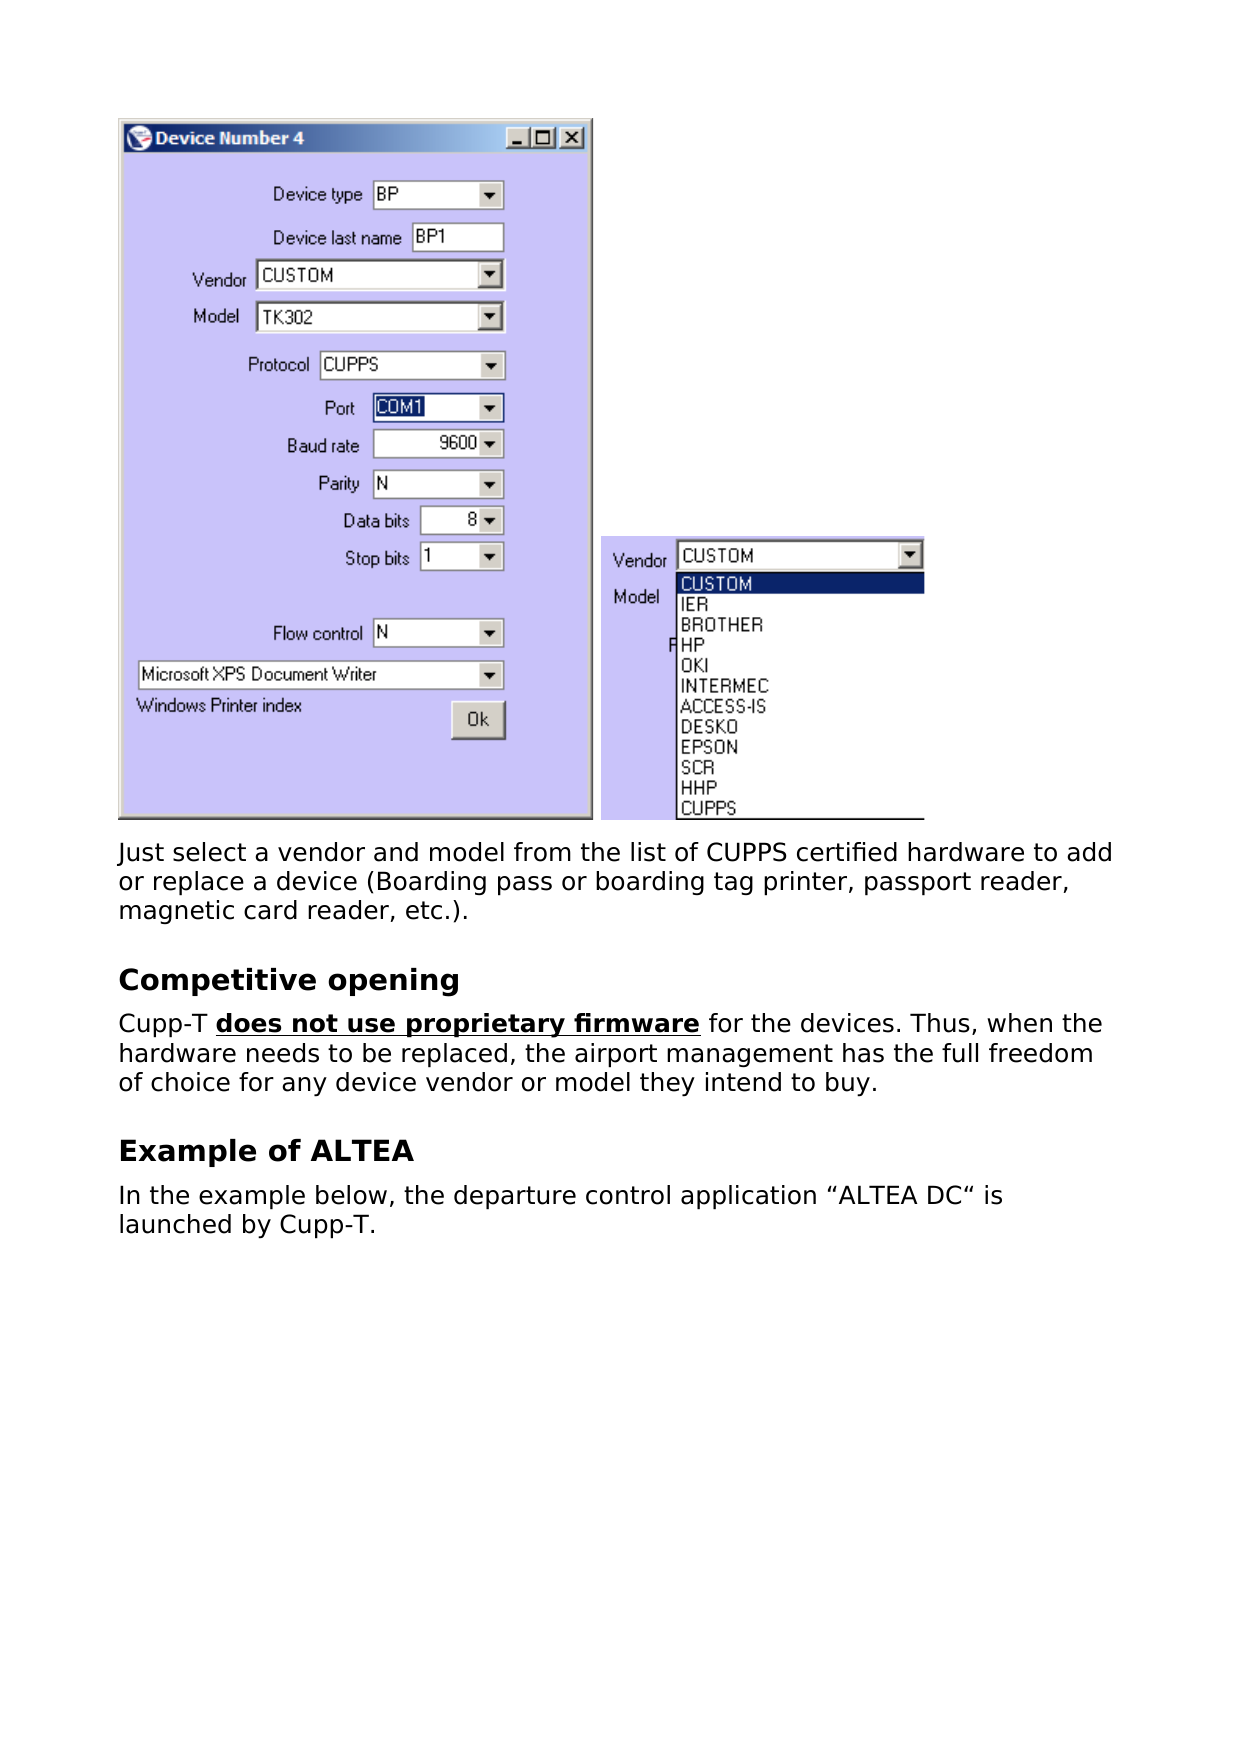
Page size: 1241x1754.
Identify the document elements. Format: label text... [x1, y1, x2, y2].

picture [601, 536, 925, 820]
subtitle Competitive opening [118, 963, 1122, 997]
text Just select a vendor and model from the list of CUPPS certified hardware to add or replace a device (Boarding pass or boarding tag printer, passport reader, magnetic card reader, etc.). [118, 838, 1122, 926]
subtitle Example of ALTEA [118, 1134, 1122, 1168]
picture [118, 118, 594, 820]
text In the example below, the departure control application “ALTEA DC“ is launched by Cupp-T. [118, 1181, 1122, 1239]
text Cupp-T does not use proprietary firmware for the devices. Thus, when the hardware needs to be replaced, the airport management has the full freedom of choice for any device vendor or model they intend to buy. [118, 1009, 1122, 1097]
